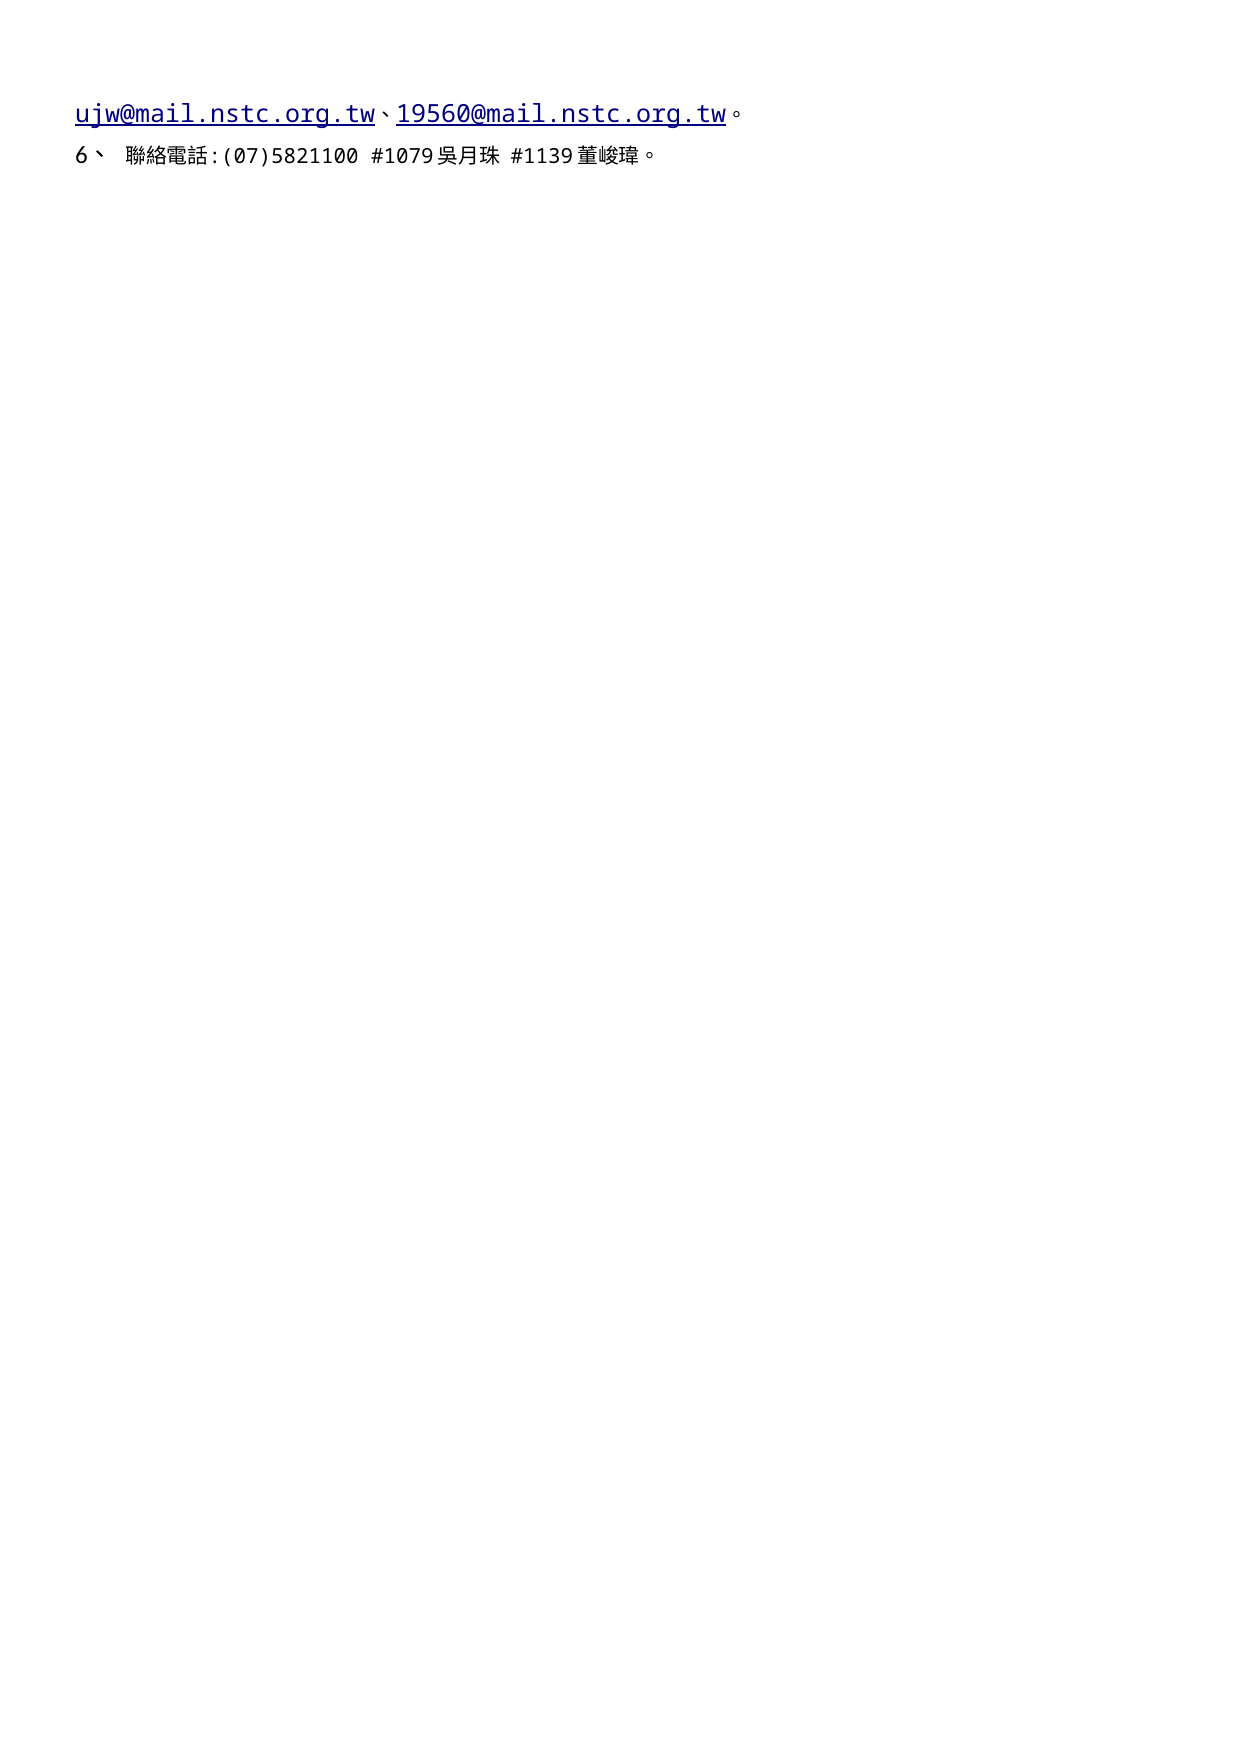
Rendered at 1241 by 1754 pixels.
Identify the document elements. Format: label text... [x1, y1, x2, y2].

list 聯絡電話:(07)5821100 #1079吳月珠 #1139董峻瑋。 [75, 135, 1156, 171]
list ujw@mail.nstc.org.tw、19560@mail.nstc.org.tw。 [75, 96, 1156, 130]
